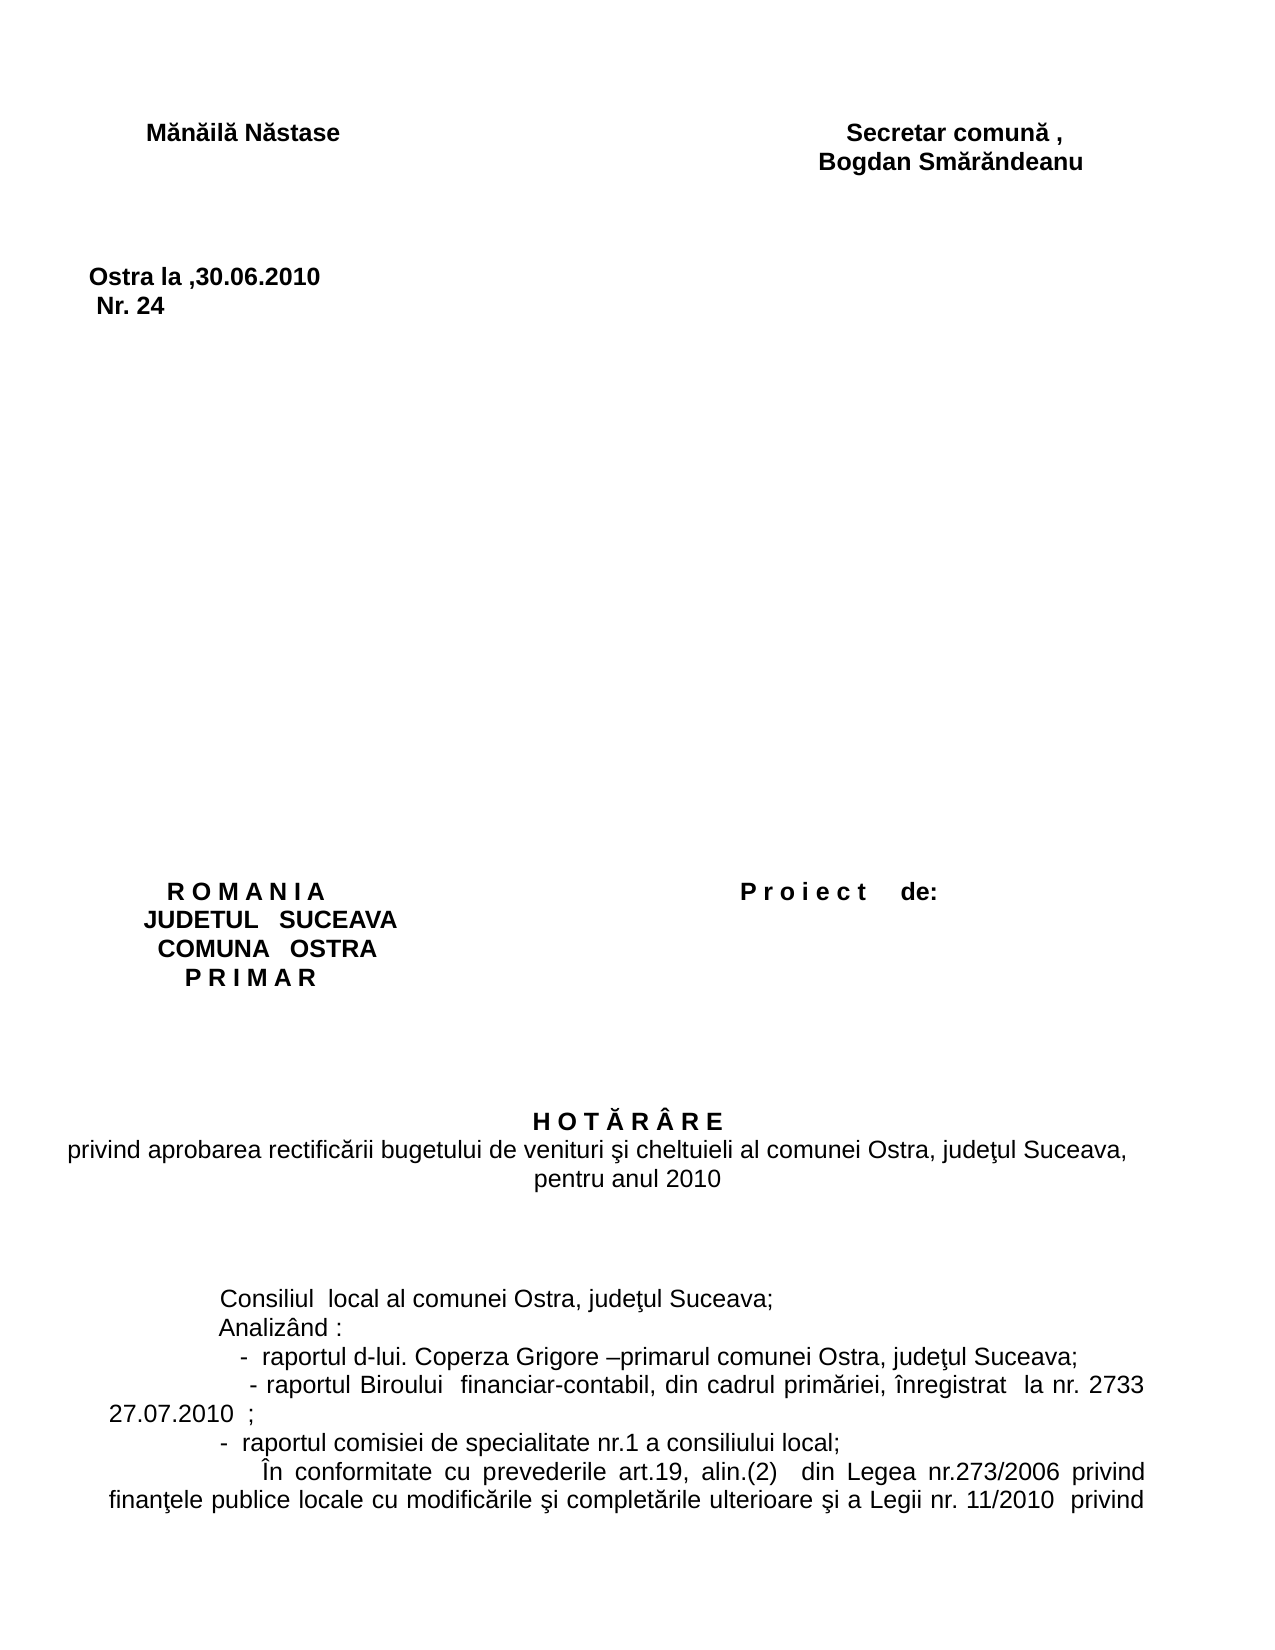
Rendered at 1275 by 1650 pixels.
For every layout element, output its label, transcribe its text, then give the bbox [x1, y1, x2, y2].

text Nr. 24 [71, 291, 1146, 319]
text Analizând : [109, 1313, 1146, 1341]
subtitle R O M A N I A P r o i e c t de: [44, 877, 1212, 905]
text P R I M A R [74, 963, 1212, 992]
text privind aprobarea rectificării bugetului de venituri şi cheltuieli al comunei Ostra, judeţul Suceava, pentru anul 2010 [50, 1135, 1146, 1193]
subtitle COMUNA OSTRA [109, 934, 1212, 963]
text Consiliul local al comunei Ostra, judeţul Suceava; [109, 1284, 1146, 1313]
subtitle JUDETUL SUCEAVA [109, 905, 1212, 934]
text Ostra la ,30.06.2010 [88, 262, 1146, 291]
text Mănăilă Năstase Secretar comună , [118, 118, 1146, 147]
text Bogdan Smărăndeanu [118, 147, 1146, 176]
text H O T Ă R Â R E [109, 1107, 1146, 1135]
text - raportul d-lui. Coperza Grigore –primarul comunei Ostra, judeţul Suceava; [109, 1341, 1146, 1370]
text - raportul Biroului financiar-contabil, din cadrul primăriei, înregistrat la nr. 2733 27.07.2010 ; [109, 1370, 1146, 1428]
text În conformitate cu prevederile art.19, alin.(2) din Legea nr.273/2006 privind finanţele publice locale cu modificările şi completările ulterioare şi a Legii nr. 11/2010 privind [109, 1456, 1146, 1514]
text - raportul comisiei de specialitate nr.1 a consiliului local; [109, 1428, 1146, 1456]
